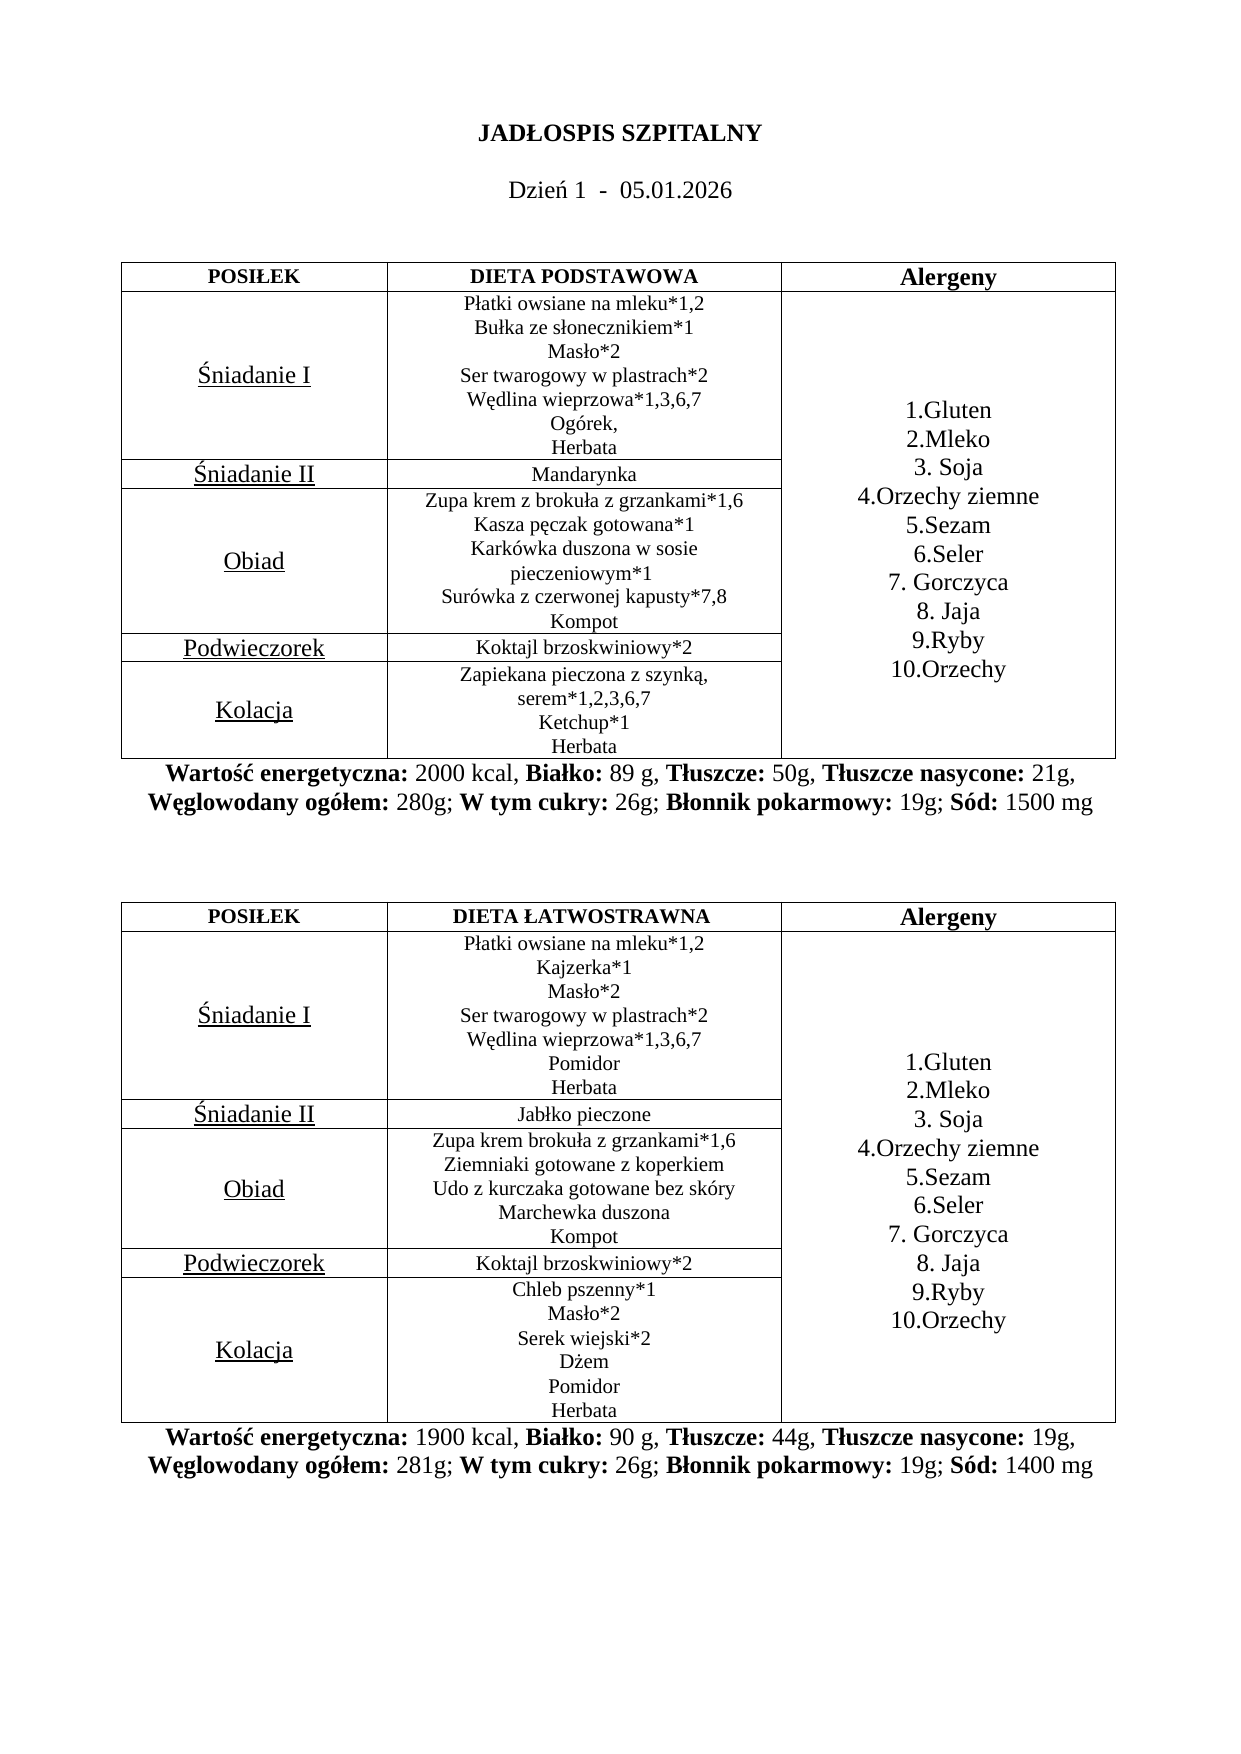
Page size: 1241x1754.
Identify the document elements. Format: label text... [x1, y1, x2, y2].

text Wartość energetyczna: 2000 kcal, Białko: 89 g, Tłuszcze: 50g, Tłuszcze nasycone: 21g, Węglowodany ogółem: 280g; W tym cukry: 26g; Błonnik pokarmowy: 19g; Sód: 1500 mg [118, 758, 1122, 815]
table_cell Obiad [122, 489, 387, 633]
table_cell 1.Gluten 2.Mleko 3. Soja 4.Orzechy ziemne 5.Sezam 6.Seler 7. Gorczyca 8. Jaja 9.Ryby 10.Orzechy [782, 932, 1115, 1422]
table_cell Mandarynka [388, 460, 781, 488]
table_cell Zupa krem z brokuła z grzankami*1,6 Kasza pęczak gotowana*1 Karkówka duszona w sosie pieczeniowym*1 Surówka z czerwonej kapusty*7,8 Kompot [388, 489, 781, 633]
table_cell Śniadanie I [122, 292, 387, 459]
table_cell Śniadanie II [122, 460, 387, 488]
table_cell Śniadanie I [122, 932, 387, 1099]
table_cell Kolacja [122, 1278, 387, 1422]
table_cell Śniadanie II [122, 1100, 387, 1128]
table_cell Zupa krem brokuła z grzankami*1,6 Ziemniaki gotowane z koperkiem Udo z kurczaka gotowane bez skóry Marchewka duszona Kompot [388, 1129, 781, 1248]
table_cell Płatki owsiane na mleku*1,2 Bułka ze słonecznikiem*1 Masło*2 Ser twarogowy w plastrach*2 Wędlina wieprzowa*1,3,6,7 Ogórek, Herbata [388, 292, 781, 459]
table_header POSIŁEK [122, 903, 387, 931]
table_cell Kolacja [122, 662, 387, 758]
text Wartość energetyczna: 1900 kcal, Białko: 90 g, Tłuszcze: 44g, Tłuszcze nasycone: 19g, Węglowodany ogółem: 281g; W tym cukry: 26g; Błonnik pokarmowy: 19g; Sód: 1400 mg [118, 1422, 1122, 1479]
table_header Alergeny [782, 263, 1115, 291]
table_cell Płatki owsiane na mleku*1,2 Kajzerka*1 Masło*2 Ser twarogowy w plastrach*2 Wędlina wieprzowa*1,3,6,7 Pomidor Herbata [388, 932, 781, 1099]
table_cell Podwieczorek [122, 1249, 387, 1277]
table_cell Zapiekana pieczona z szynką, serem*1,2,3,6,7 Ketchup*1 Herbata [388, 662, 781, 758]
table_header DIETA ŁATWOSTRAWNA [388, 903, 781, 931]
table_cell 1.Gluten 2.Mleko 3. Soja 4.Orzechy ziemne 5.Sezam 6.Seler 7. Gorczyca 8. Jaja 9.Ryby 10.Orzechy [782, 292, 1115, 758]
table_cell Koktajl brzoskwiniowy*2 [388, 634, 781, 661]
table_header POSIŁEK [122, 263, 387, 291]
table_cell Koktajl brzoskwiniowy*2 [388, 1249, 781, 1277]
table_cell Chleb pszenny*1 Masło*2 Serek wiejski*2 Dżem Pomidor Herbata [388, 1278, 781, 1422]
table_cell Podwieczorek [122, 634, 387, 661]
text Dzień 1 - 05.01.2026 [118, 176, 1122, 204]
table_cell Jabłko pieczone [388, 1100, 781, 1128]
text JADŁOSPIS SZPITALNY [118, 118, 1122, 147]
table_cell Obiad [122, 1129, 387, 1248]
table_header Alergeny [782, 903, 1115, 931]
table_header DIETA PODSTAWOWA [388, 263, 781, 291]
